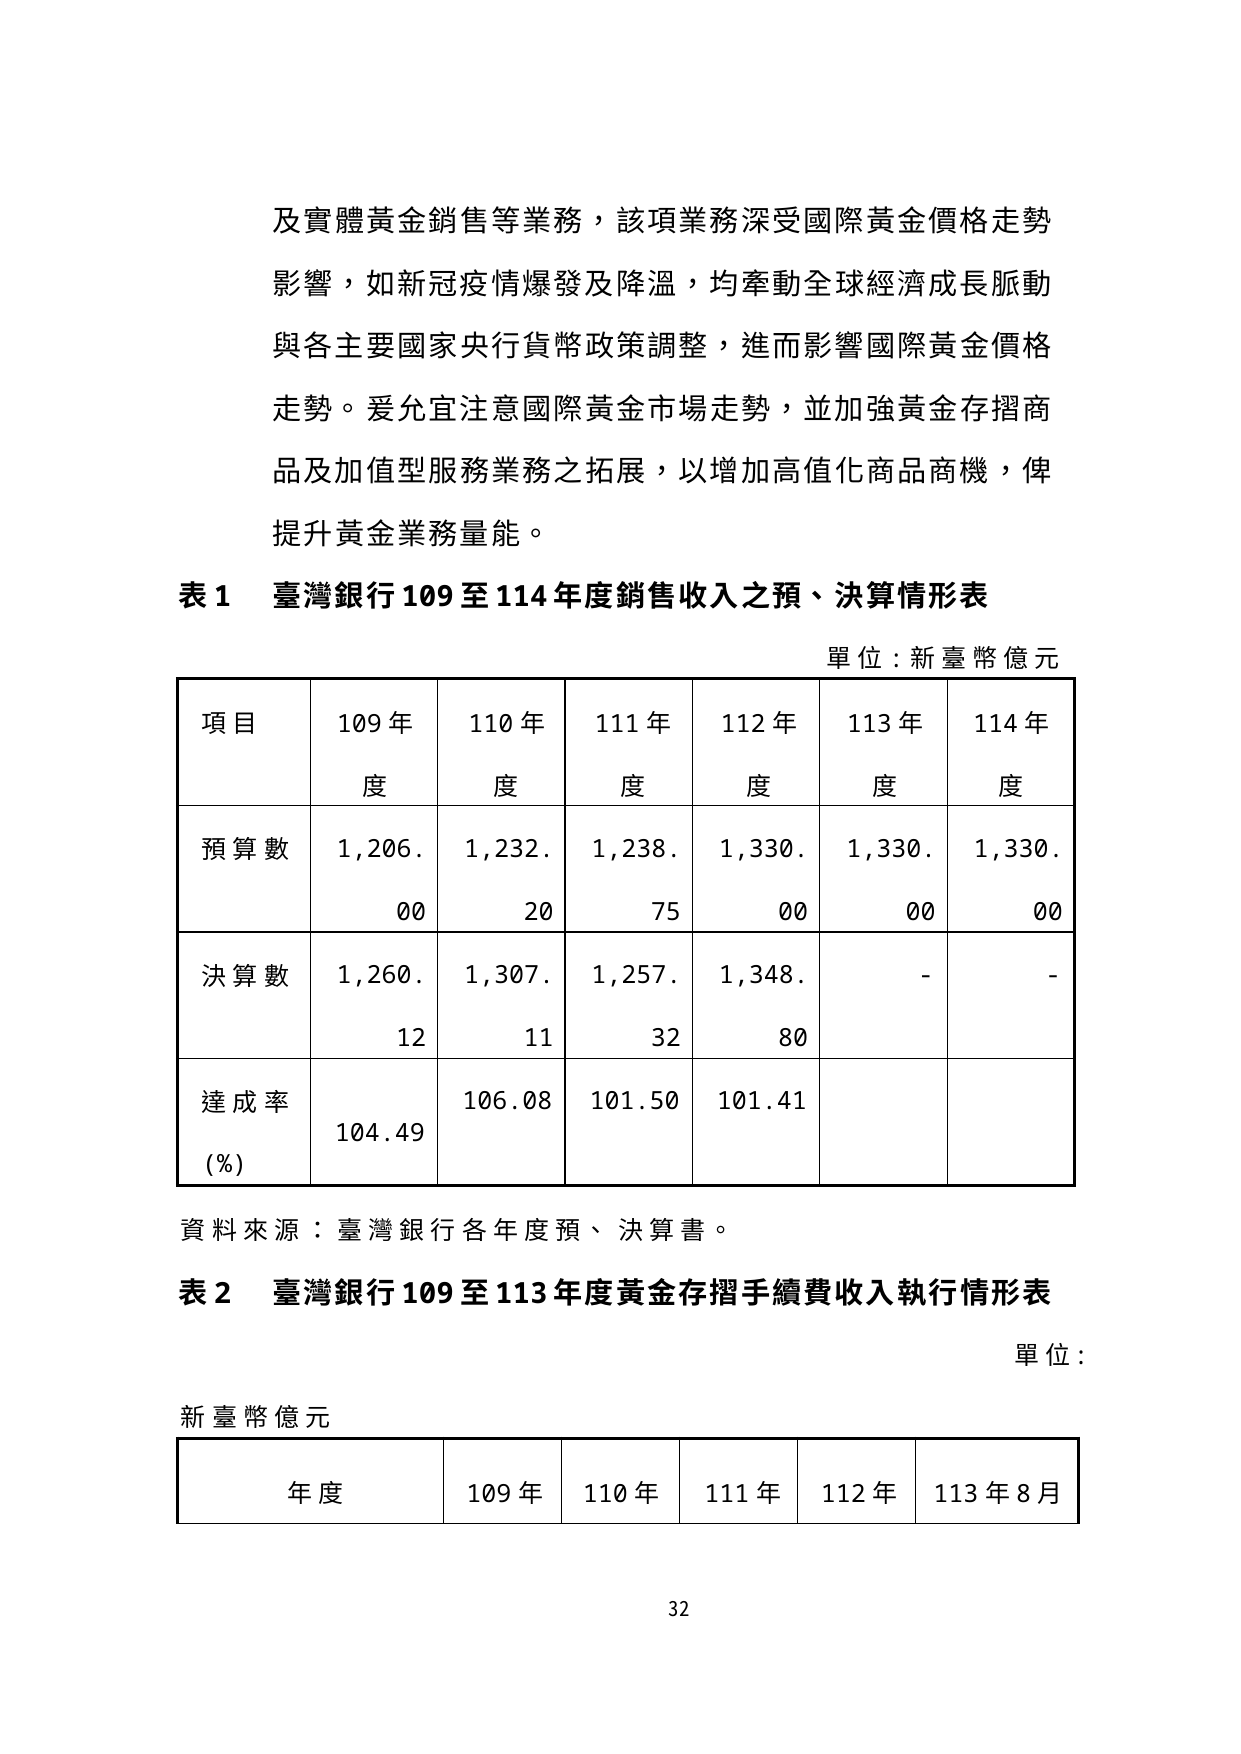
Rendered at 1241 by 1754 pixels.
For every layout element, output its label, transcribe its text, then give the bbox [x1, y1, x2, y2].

table_cell 1,348.80 [693, 933, 819, 1057]
table_cell - [948, 933, 1073, 1057]
table_cell 決算數 [179, 933, 310, 1057]
table_cell 1,257.32 [566, 933, 692, 1057]
table_header 項目 [179, 680, 310, 805]
table_cell 101.41 [693, 1059, 819, 1183]
text 表1 臺灣銀行109至114年度銷售收入之預、決算情形表 [163, 552, 1063, 615]
table_header 110年度 [438, 680, 564, 805]
table_cell 1,307.11 [438, 933, 564, 1057]
text 表2 臺灣銀行109至113年度黃金存摺手續費收入執行情形表 [163, 1249, 1063, 1312]
text 資料來源：臺灣銀行各年度預、決算書。 [163, 1187, 1063, 1249]
table_cell 1,330.00 [948, 806, 1073, 931]
table_cell 1,238.75 [566, 806, 692, 931]
table_header 114年度 [948, 680, 1073, 805]
text 參據臺灣銀行109至114年度銷售收入之預、決算情形(詳表1)，109至112年度決算數分別為：1,260.12億元、1,307.11億元、1,257.32億元及1,348.80億元，各年度均達成預算目標，惟113及114年度預算數均編列1,330億元，低於112年度決算數1,348.8億元，容待調增114年度預算目標，以促進銷售動能。另觀察109至112年度黃金存摺手續費收入情形(詳表2)，112年度收入為0.66億元，較109年度減少0.82億元，減幅高達55.41%。據該行說明，是項收入主要來自黃金存摺買賣及實體黃金銷售等業務，該項業務深受國際黃金價格走勢影響，如新冠疫情爆發及降溫，均牽動全球經濟成長脈動與各主要國家央行貨幣政策調整，進而影響國際黃金價格走勢。爰允宜注意國際黃金市場走勢，並加強黃金存摺商品及加值型服務業務之拓展，以增加高值化商品商機，俾提升黃金業務量能。 [266, 177, 1063, 552]
table_header 111年 [680, 1440, 797, 1523]
table_cell 1,232.20 [438, 806, 564, 931]
table_cell 1,260.12 [311, 933, 437, 1057]
table_cell [820, 1059, 947, 1183]
table_cell 101.50 [566, 1059, 692, 1183]
table_header 109年度 [311, 680, 437, 805]
text 單位:新臺幣億元 [177, 1312, 1078, 1437]
table_cell 104.49 [311, 1059, 437, 1183]
table_cell 1,330.00 [820, 806, 947, 931]
table_cell 1,206.00 [311, 806, 437, 931]
table_header 113年8月 [916, 1440, 1077, 1523]
table_header 113年度 [820, 680, 947, 805]
table_header 111年度 [566, 680, 692, 805]
table_cell 106.08 [438, 1059, 564, 1183]
table_header 109年 [444, 1440, 561, 1523]
table_cell - [820, 933, 947, 1057]
table_cell 預算數 [179, 806, 310, 931]
table_cell 達成率(%) [179, 1059, 310, 1183]
table_cell 1,330.00 [693, 806, 819, 931]
text 單位:新臺幣億元 [177, 615, 1063, 677]
table_header 112年度 [693, 680, 819, 805]
table_cell [948, 1059, 1073, 1183]
table_header 112年 [798, 1440, 915, 1523]
table_header 年度 [179, 1440, 443, 1523]
table_header 110年 [562, 1440, 679, 1523]
